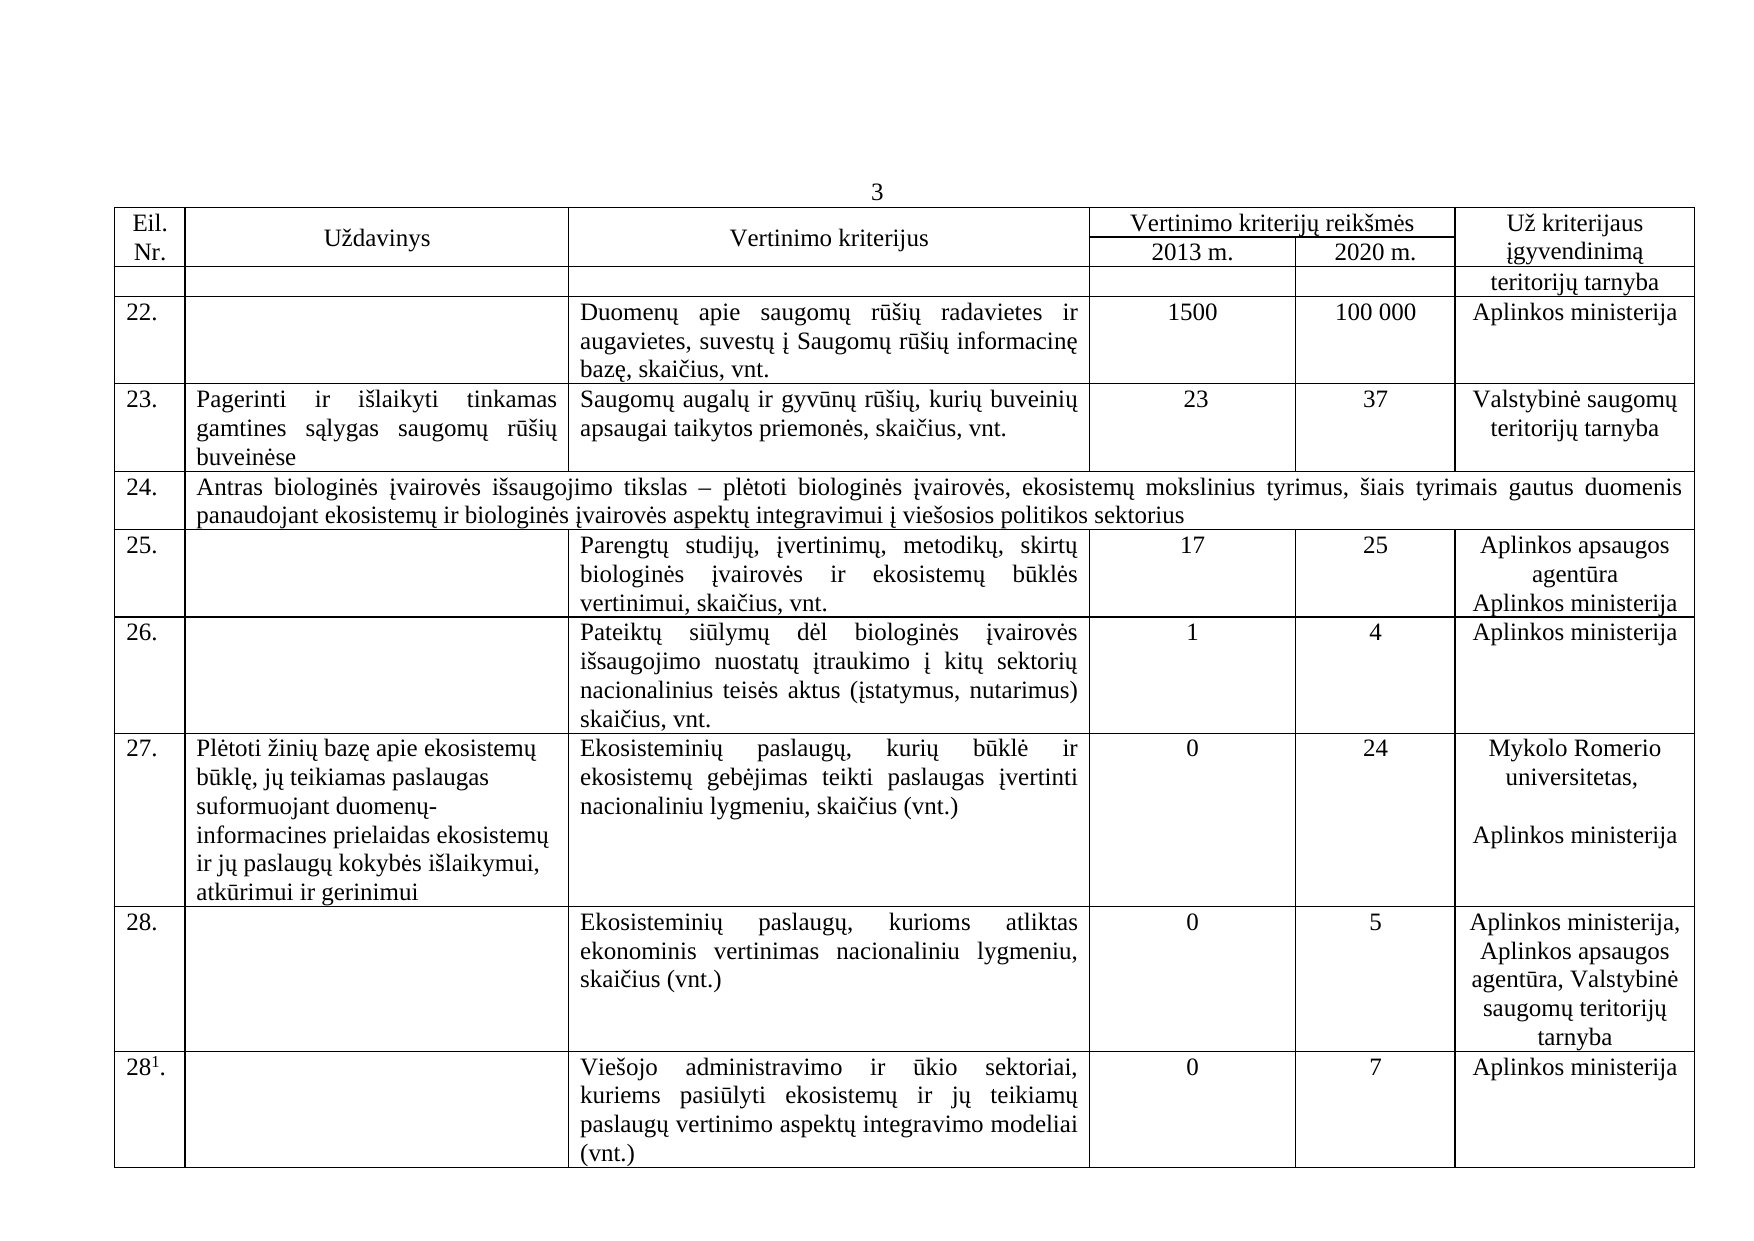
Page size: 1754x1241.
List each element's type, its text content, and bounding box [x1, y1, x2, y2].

table_cell 24. [115, 472, 184, 529]
table_cell 100 000 [1296, 297, 1454, 383]
table_cell 27. [115, 734, 184, 906]
table_cell 37 [1296, 384, 1454, 471]
table_cell Duomenų apie saugomų rūšių radavietes ir augavietes, suvestų į Saugomų rūšių informacinę bazę, skaičius, vnt. [569, 297, 1089, 383]
table_header Vertinimo kriterijų reikšmės [1090, 208, 1454, 236]
table_cell Aplinkos ministerija [1456, 297, 1694, 383]
table_cell 7 [1296, 1052, 1454, 1167]
table_cell Mykolo Romerio universitetas, Aplinkos ministerija [1456, 734, 1694, 906]
table_cell 281. [115, 1052, 184, 1167]
table_cell Pagerinti ir išlaikyti tinkamas gamtines sąlygas saugomų rūšių buveinėse [186, 384, 568, 471]
table_cell 25 [1296, 530, 1454, 616]
table_cell Pateiktų siūlymų dėl biologinės įvairovės išsaugojimo nuostatų įtraukimo į kitų sektorių nacionalinius teisės aktus (įstatymus, nutarimus) skaičius, vnt. [569, 618, 1089, 732]
table_cell 25. [115, 530, 184, 616]
table_cell Aplinkos ministerija [1456, 618, 1694, 732]
table_header Uždavinys [186, 208, 568, 266]
table_cell Plėtoti žinių bazę apie ekosistemų būklę, jų teikiamas paslaugas suformuojant duomenų-informacines prielaidas ekosistemų ir jų paslaugų kokybės išlaikymui, atkūrimui ir gerinimui [186, 734, 568, 906]
table_cell [1296, 267, 1454, 296]
table_cell 23. [115, 384, 184, 471]
table_cell Ekosisteminių paslaugų, kurių būklė ir ekosistemų gebėjimas teikti paslaugas įvertinti nacionaliniu lygmeniu, skaičius (vnt.) [569, 734, 1089, 906]
table_cell [186, 297, 568, 383]
table_cell 0 [1090, 1052, 1295, 1167]
table_cell [186, 1052, 568, 1167]
table_cell 4 [1296, 618, 1454, 732]
table_cell [1090, 267, 1295, 296]
table_cell 1 [1090, 618, 1295, 732]
table_cell Valstybinė saugomų teritorijų tarnyba [1456, 384, 1694, 471]
table_cell 1500 [1090, 297, 1295, 383]
table_cell [186, 530, 568, 616]
table_cell 22. [115, 297, 184, 383]
table_cell Viešojo administravimo ir ūkio sektoriai, kuriems pasiūlyti ekosistemų ir jų teikiamų paslaugų vertinimo aspektų integravimo modeliai (vnt.) [569, 1052, 1089, 1167]
table_cell 2020 m. [1296, 238, 1454, 266]
table_cell [186, 618, 568, 732]
table_cell 0 [1090, 907, 1295, 1051]
table_cell [569, 267, 1089, 296]
table_cell 24 [1296, 734, 1454, 906]
table_header Eil. Nr. [115, 208, 184, 266]
table_cell Ekosisteminių paslaugų, kurioms atliktas ekonominis vertinimas nacionaliniu lygmeniu, skaičius (vnt.) [569, 907, 1089, 1051]
table_cell Saugomų augalų ir gyvūnų rūšių, kurių buveinių apsaugai taikytos priemonės, skaičius, vnt. [569, 384, 1089, 471]
table_cell Aplinkos ministerija [1456, 1052, 1694, 1167]
table_cell 23 [1090, 384, 1295, 471]
table_cell Aplinkos ministerija Valstybinė saugomų teritorijų tarnyba [1456, 267, 1694, 296]
table_header Vertinimo kriterijus [569, 208, 1089, 266]
table_cell 17 [1090, 530, 1295, 616]
table_cell [186, 907, 568, 1051]
table_cell 26. [115, 618, 184, 732]
table_cell 5 [1296, 907, 1454, 1051]
table_cell 2013 m. [1090, 238, 1295, 266]
table_header Už kriterijaus įgyvendinimą atsakinga institucija [1456, 208, 1694, 266]
table_cell [186, 267, 568, 296]
table_cell Aplinkos ministerija, Aplinkos apsaugos agentūra, Valstybinė saugomų teritorijų tarnyba [1456, 907, 1694, 1051]
table_cell 28. [115, 907, 184, 1051]
table_cell Aplinkos apsaugos agentūra Aplinkos ministerija [1456, 530, 1694, 616]
table_cell [115, 267, 184, 296]
table_cell 0 [1090, 734, 1295, 906]
table_cell Parengtų studijų, įvertinimų, metodikų, skirtų biologinės įvairovės ir ekosistemų būklės vertinimui, skaičius, vnt. [569, 530, 1089, 616]
table_cell Antras biologinės įvairovės išsaugojimo tikslas – plėtoti biologinės įvairovės, ekosistemų mokslinius tyrimus, šiais tyrimais gautus duomenis panaudojant ekosistemų ir biologinės įvairovės aspektų integravimui į viešosios politikos sektorius [186, 472, 1694, 529]
